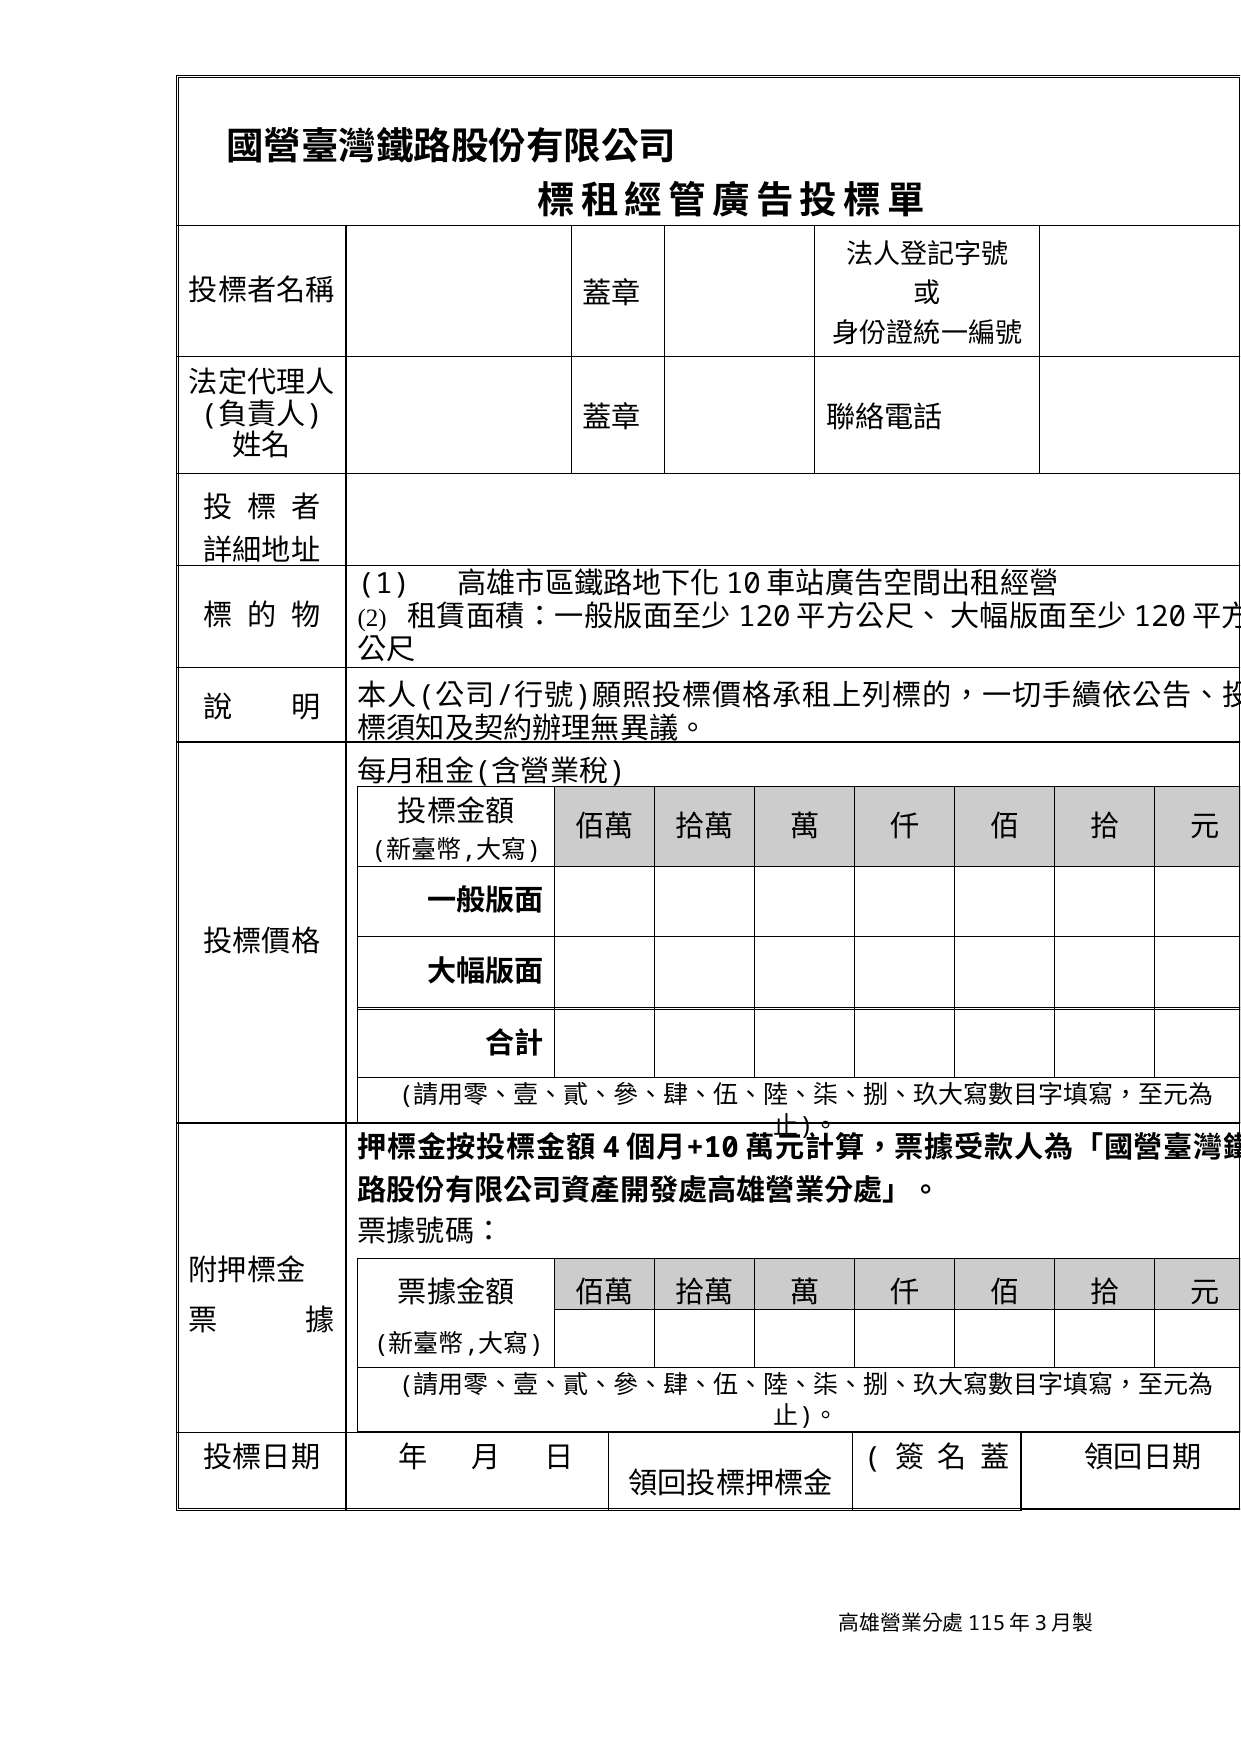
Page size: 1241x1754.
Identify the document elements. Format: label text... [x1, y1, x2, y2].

table_cell [665, 357, 814, 472]
table_cell [955, 867, 1054, 936]
table_cell [555, 937, 654, 1007]
table_cell 投 標 者 詳細地址 [179, 474, 345, 564]
table_cell [755, 867, 854, 936]
table_cell [1155, 1010, 1239, 1077]
table_cell 蓋章 [572, 226, 664, 356]
table_cell [855, 1310, 954, 1367]
table_cell [1055, 1010, 1154, 1077]
table_cell [755, 937, 854, 1007]
table_header 拾 [1055, 1259, 1154, 1309]
table_cell 投標者名稱 [179, 226, 345, 356]
table_cell [1040, 357, 1239, 472]
table_cell 說 明 [179, 668, 345, 741]
table_cell [655, 1010, 754, 1077]
table_cell [655, 937, 754, 1007]
table_header 元 [1155, 1259, 1239, 1309]
table_cell [347, 357, 571, 472]
table_header 國營臺灣鐵路股份有限公司 標租經管廣告投標單 [179, 78, 1239, 224]
table_cell [1055, 1310, 1154, 1367]
table_cell [855, 1010, 954, 1077]
table_cell 押標金按投標金額4個月+10萬元計算，票據受款人為「國營臺灣鐵路股份有限公司資產開發處高雄營業分處」。 票據號碼： [347, 1124, 1239, 1432]
table_header 元 [1155, 787, 1239, 866]
table_cell 高雄市區鐵路地下化10車站廣告空間出租經營 租賃面積：一般版面至少120平方公尺、 大幅版面至少120平方公尺 [347, 566, 1239, 667]
table_cell [955, 1010, 1054, 1077]
table_header 佰 [955, 787, 1054, 866]
table_cell [1155, 867, 1239, 936]
table_cell [955, 937, 1054, 1007]
table_cell 本人(公司/行號)願照投標價格承租上列標的，一切手續依公告、投標須知及契約辦理無異議。 [347, 668, 1239, 741]
table_cell 蓋章 [572, 357, 664, 472]
table_cell 法人登記字號 或 身份證統一編號 [815, 226, 1039, 356]
table_cell 年 月 日 [347, 1433, 608, 1508]
table_header 萬 [755, 1259, 854, 1309]
table_cell 聯絡電話 [815, 357, 1039, 472]
table_cell (簽名蓋章) 請於開標後領回票據時再簽名蓋章 [853, 1433, 1020, 1508]
table_header 拾萬 [655, 1259, 754, 1309]
table_cell [1155, 937, 1239, 1007]
table_cell [755, 1310, 854, 1367]
table_cell 投標價格 [179, 743, 345, 1122]
table_cell [555, 1310, 654, 1367]
table_cell [955, 1310, 1054, 1367]
table_cell (請用零、壹、貳、參、肆、伍、陸、柒、捌、玖大寫數目字填寫，至元為止)。 [358, 1368, 1239, 1431]
table_cell 領回投標押標金 [609, 1433, 852, 1508]
table_cell [555, 1010, 654, 1077]
table_cell [347, 474, 1239, 564]
table_cell (請用零、壹、貳、參、肆、伍、陸、柒、捌、玖大寫數目字填寫，至元為止)。 [358, 1078, 1239, 1122]
table_cell [1055, 937, 1154, 1007]
table_header 票據金額 (新臺幣,大寫) [358, 1259, 554, 1367]
table_cell 投標日期 [179, 1433, 345, 1508]
table_header 拾萬 [655, 787, 754, 866]
table_header 佰 [955, 1259, 1054, 1309]
table_cell [665, 226, 814, 356]
table_cell 每月租金(含營業稅) [347, 743, 1239, 1122]
table_cell 合計 [358, 1010, 554, 1077]
table_cell [347, 226, 571, 356]
table_cell 一般版面 [358, 867, 554, 936]
table_cell [755, 1010, 854, 1077]
table_cell [855, 867, 954, 936]
table_cell 法定代理人(負責人) 姓名 [179, 357, 345, 472]
table_cell [855, 937, 954, 1007]
table_cell [1055, 867, 1154, 936]
table_header 投標金額 (新臺幣,大寫) [358, 787, 554, 866]
table_cell [655, 1310, 754, 1367]
table_cell [555, 867, 654, 936]
table_cell [1155, 1310, 1239, 1367]
table_cell 附押標金 票 據 [179, 1124, 345, 1432]
table_header 仟 [855, 787, 954, 866]
table_cell 領回日期 [1022, 1433, 1239, 1508]
table_header 仟 [855, 1259, 954, 1309]
table_header 佰萬 [555, 1259, 654, 1309]
table_cell [1040, 226, 1239, 356]
table_header 佰萬 [555, 787, 654, 866]
table_header 萬 [755, 787, 854, 866]
table_header 拾 [1055, 787, 1154, 866]
table_cell 標 的 物 [179, 566, 345, 667]
table_cell 大幅版面 [358, 937, 554, 1007]
table_cell [655, 867, 754, 936]
